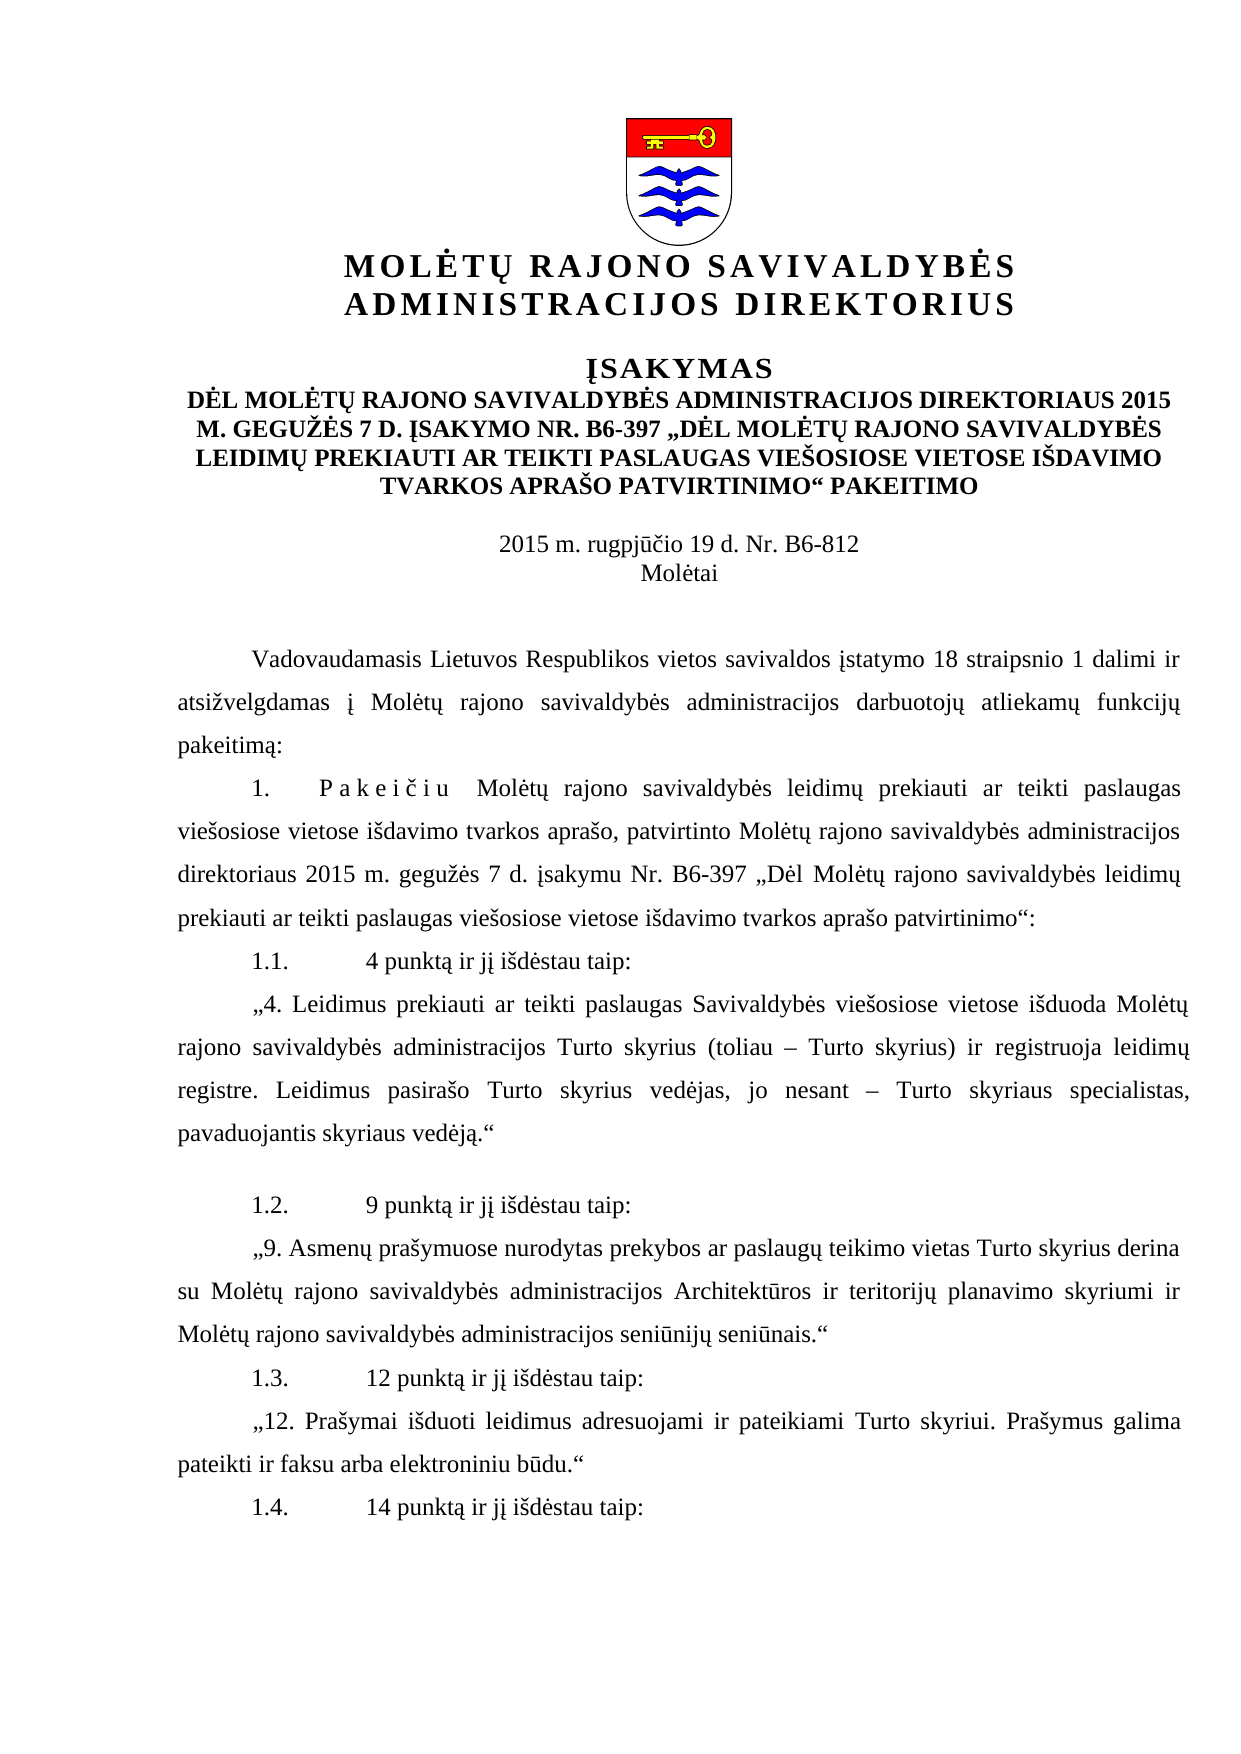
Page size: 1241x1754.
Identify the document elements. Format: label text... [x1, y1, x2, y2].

text „12. Prašymai išduoti leidimus adresuojami ir pateikiami Turto skyriui. Prašymus galima pateikti ir faksu arba elektroniniu būdu.“ [177, 1406, 1181, 1478]
text 1.1. 4 punktą ir jį išdėstau taip: [251, 946, 1181, 974]
text Vadovaudamasis Lietuvos Respublikos vietos savivaldos įstatymo 18 straipsnio 1 dalimi ir atsižvelgdamas į Molėtų rajono savivaldybės administracijos darbuotojų atliekamų funkcijų pakeitimą: [177, 644, 1181, 759]
text 1.2. 9 punktą ir jį išdėstau taip: [251, 1190, 1190, 1219]
text 2015 m. rugpjūčio 19 d. Nr. B6-812 [177, 529, 1181, 558]
text 1.4. 14 punktą ir jį išdėstau taip: [251, 1492, 1190, 1521]
text ĮSAKYMAS [177, 352, 1181, 385]
text Molėtai [177, 558, 1181, 586]
text 1.3. 12 punktą ir jį išdėstau taip: [251, 1363, 1190, 1391]
text MOLĖTŲ RAJONO SAVIVALDYBĖS ADMINISTRACIJOS DIREKTORIUS [177, 246, 1181, 323]
text „4. Leidimus prekiauti ar teikti paslaugas Savivaldybės viešosiose vietose išduoda Molėtų rajono savivaldybės administracijos Turto skyrius (toliau – Turto skyrius) ir registruoja leidimų registre. Leidimus pasirašo Turto skyrius vedėjas, jo nesant – Turto skyriaus specialistas, pavaduojantis skyriaus vedėją.“ [177, 989, 1190, 1147]
text Dėl Molėtų rajono savivaldybės administracijos direktoriaus 2015 m. gegužės 7 d. įsakymo Nr. B6-397 „Dėl Molėtų rajono savivaldybės leidimų prekiauti ar teikti paslaugas viešosiose vietose išdavimo tvarkos aprašo patvirtinimo“ pakeitimo [177, 385, 1181, 500]
text 1. Pakeičiu Molėtų rajono savivaldybės leidimų prekiauti ar teikti paslaugas viešosiose vietose išdavimo tvarkos aprašo, patvirtinto Molėtų rajono savivaldybės administracijos direktoriaus 2015 m. gegužės 7 d. įsakymu Nr. B6-397 „Dėl Molėtų rajono savivaldybės leidimų prekiauti ar teikti paslaugas viešosiose vietose išdavimo tvarkos aprašo patvirtinimo“: [177, 773, 1181, 931]
text „9. Asmenų prašymuose nurodytas prekybos ar paslaugų teikimo vietas Turto skyrius derina su Molėtų rajono savivaldybės administracijos Architektūros ir teritorijų planavimo skyriumi ir Molėtų rajono savivaldybės administracijos seniūnijų seniūnais.“ [177, 1233, 1181, 1348]
